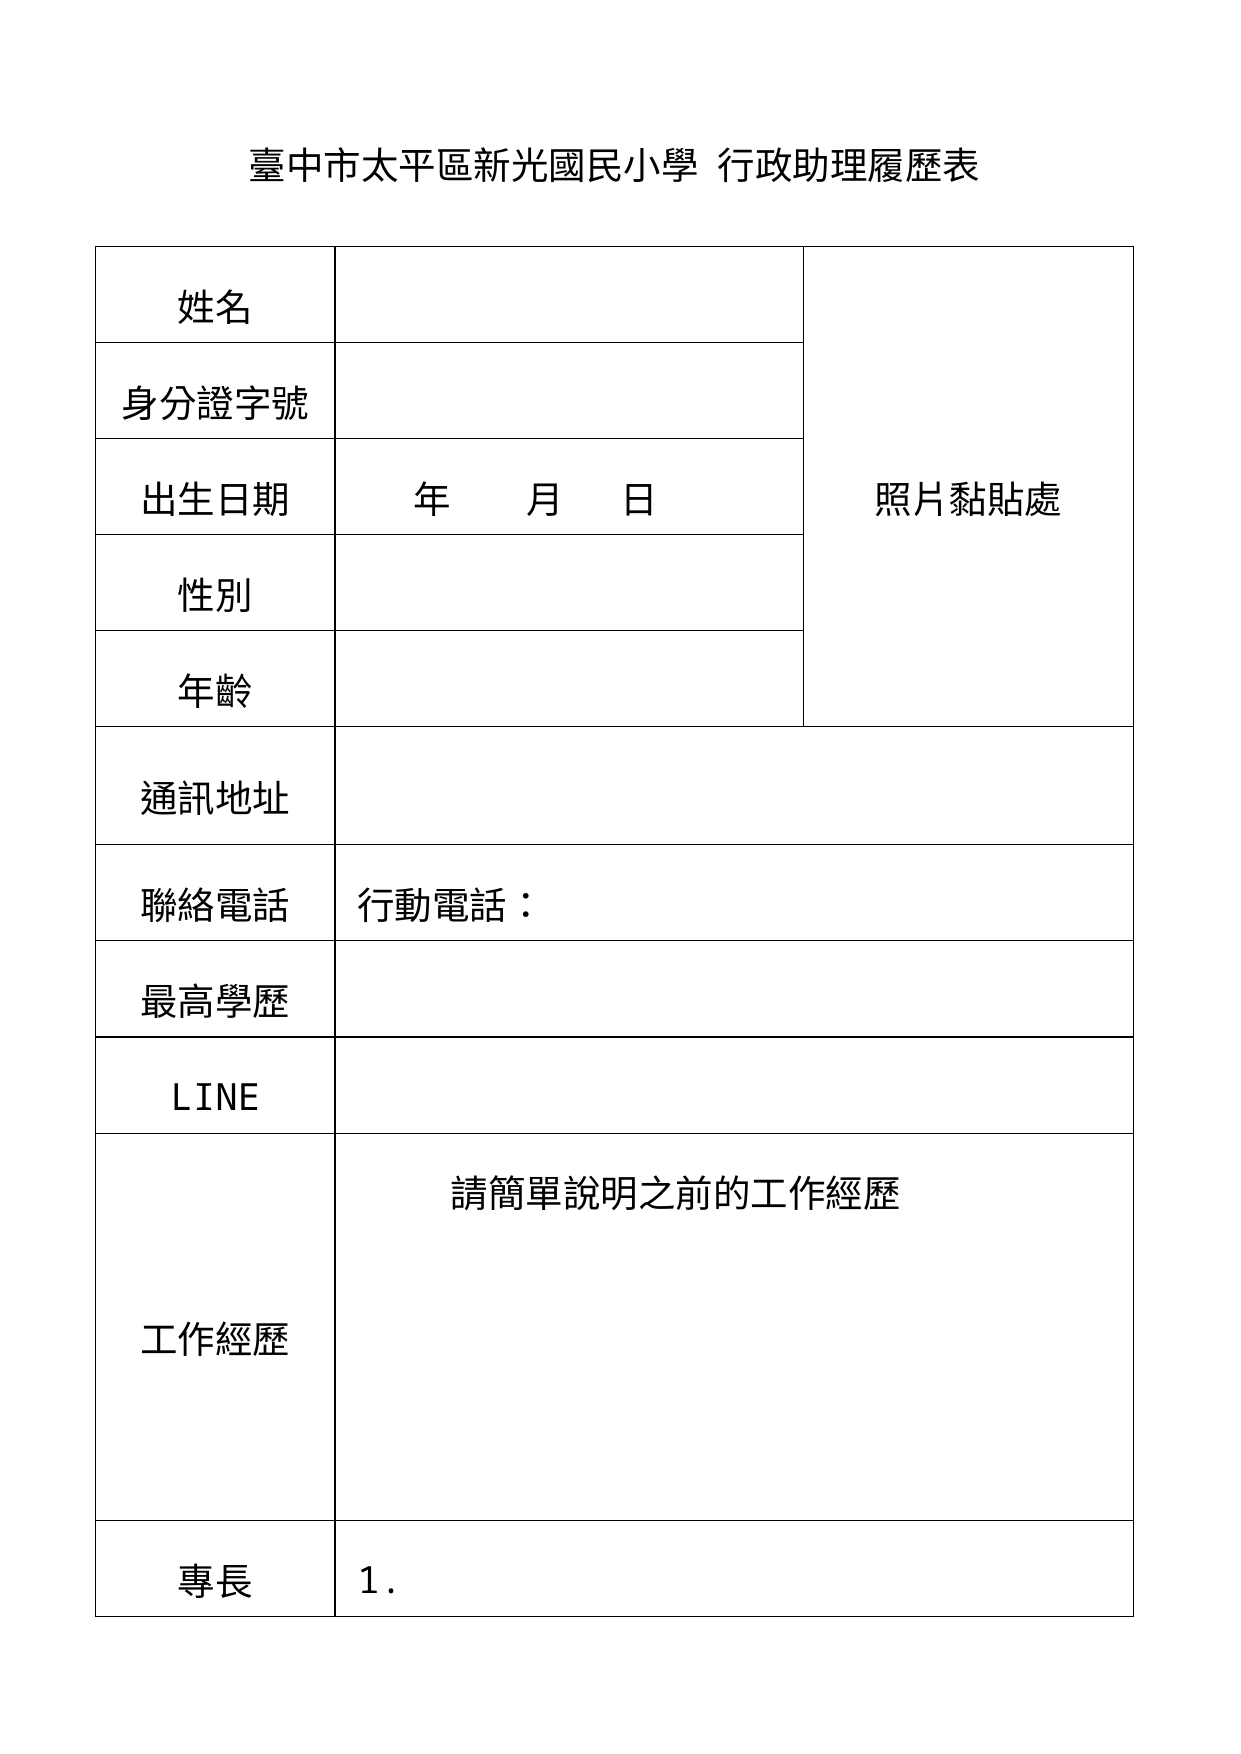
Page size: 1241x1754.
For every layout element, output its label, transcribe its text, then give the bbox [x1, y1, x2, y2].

table_cell 1. [336, 1521, 1133, 1616]
table_cell 通訊地址 [96, 727, 334, 844]
table_cell 身分證字號 [96, 343, 334, 438]
table_header 姓名 [96, 247, 334, 342]
table_header 照片黏貼處 [804, 247, 1133, 726]
table_cell 最高學歷 [96, 941, 334, 1036]
table_cell [336, 343, 803, 438]
table_cell [336, 1038, 1133, 1132]
table_cell 工作經歷 [96, 1134, 334, 1520]
table_cell 性別 [96, 535, 334, 630]
text 臺中市太平區新光國民小學 行政助理履歷表 [94, 121, 1134, 183]
table_cell 年 月 日 [336, 439, 803, 534]
table_cell 請簡單說明之前的工作經歷 [336, 1134, 1133, 1520]
table_cell [336, 535, 803, 630]
table_cell 專長 [96, 1521, 334, 1616]
table_cell LINE [96, 1038, 334, 1132]
table_header [336, 247, 803, 342]
table_cell 聯絡電話 [96, 845, 334, 940]
table_cell 出生日期 [96, 439, 334, 534]
table_cell [336, 727, 1133, 844]
table_cell 行動電話： [336, 845, 1133, 940]
table_cell [336, 631, 803, 726]
table_cell 年齡 [96, 631, 334, 726]
table_cell [336, 941, 1133, 1036]
